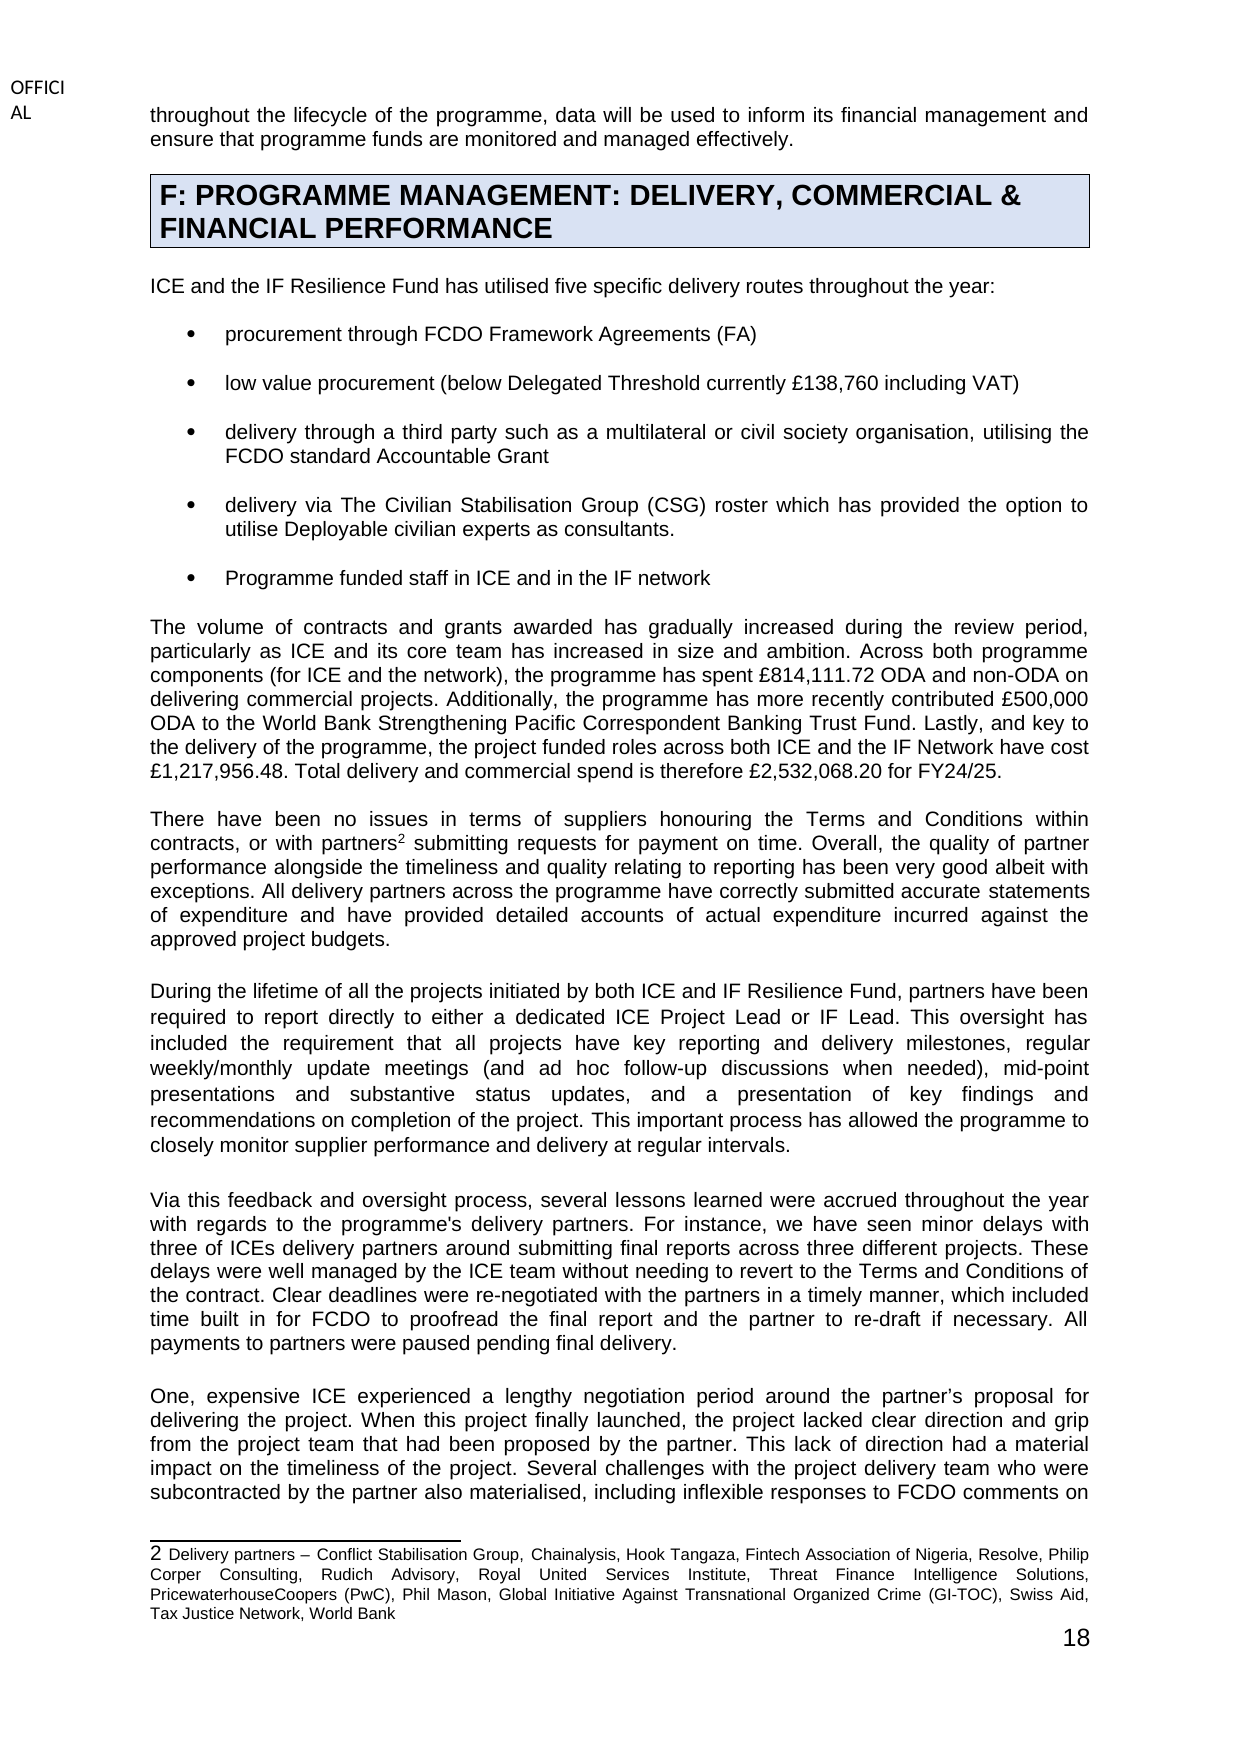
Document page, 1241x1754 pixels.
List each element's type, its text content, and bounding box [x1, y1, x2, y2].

list Programme funded staff in ICE and in the IF network [187, 566, 1090, 590]
text The volume of contracts and grants awarded has gradually increased during the review period, particularly as ICE and its core team has increased in size and ambition. Across both programme components (for ICE and the network), the programme has spent £814,111.72 ODA and non-ODA on delivering commercial projects. Additionally, the programme has more recently contributed £500,000 ODA to the World Bank Strengthening Pacific Correspondent Banking Trust Fund. Lastly, and key to the delivery of the programme, the project funded roles across both ICE and the IF Network have cost £1,217,956.48. Total delivery and commercial spend is therefore £2,532,068.20 for FY24/25. [150, 615, 1090, 783]
list delivery through a third party such as a multilateral or civil society organisation, utilising the FCDO standard Accountable Grant [187, 420, 1090, 468]
text Delivery partners – Conflict Stabilisation Group, Chainalysis, Hook Tangaza, Fintech Association of Nigeria, Resolve, Philip Corper Consulting, Rudich Advisory, Royal United Services Institute, Threat Finance Intelligence Solutions, PricewaterhouseCoopers (PwC), Phil Mason, Global Initiative Against Transnational Organized Crime (GI-TOC), Swiss Aid, Tax Justice Network, World Bank [150, 1541, 1090, 1623]
list low value procurement (below Delegated Threshold currently £138,760 including VAT) [187, 371, 1090, 395]
text F: PROGRAMME MANAGEMENT: DELIVERY, COMMERCIAL & FINANCIAL PERFORMANCE [151, 175, 1089, 247]
list procurement through FCDO Framework Agreements (FA) [187, 322, 1090, 346]
text Via this feedback and oversight process, several lessons learned were accrued throughout the year with regards to the programme's delivery partners. For instance, we have seen minor delays with three of ICEs delivery partners around submitting final reports across three different projects. These delays were well managed by the ICE team without needing to revert to the Terms and Conditions of the contract. Clear deadlines were re-negotiated with the partners in a timely manner, which included time built in for FCDO to proofread the final report and the partner to re-draft if necessary. All payments to partners were paused pending final delivery. [150, 1187, 1090, 1355]
text throughout the lifecycle of the programme, data will be used to inform its financial management and ensure that programme funds are monitored and managed effectively. [150, 102, 1090, 150]
text One, expensive ICE experienced a lengthy negotiation period around the partner’s proposal for delivering the project. When this project finally launched, the project lacked clear direction and grip from the project team that had been proposed by the partner. This lack of direction had a material impact on the timeliness of the project. Several challenges with the project delivery team who were subcontracted by the partner also materialised, including inflexible responses to FCDO comments on [150, 1384, 1090, 1504]
text During the lifetime of all the projects initiated by both ICE and IF Resilience Fund, partners have been required to report directly to either a dedicated ICE Project Lead or IF Lead. This oversight has included the requirement that all projects have key reporting and delivery milestones, regular weekly/monthly update meetings (and ad hoc follow-up discussions when needed), mid-point presentations and substantive status updates, and a presentation of key findings and recommendations on completion of the project. This important process has allowed the programme to closely monitor supplier performance and delivery at regular intervals. [150, 979, 1090, 1157]
list delivery via The Civilian Stabilisation Group (CSG) roster which has provided the option to utilise Deployable civilian experts as consultants. [187, 493, 1090, 541]
text ICE and the IF Resilience Fund has utilised five specific delivery routes throughout the year: [150, 274, 1090, 298]
text There have been no issues in terms of suppliers honouring the Terms and Conditions within contracts, or with partners submitting requests for payment on time. Overall, the quality of partner performance alongside the timeliness and quality relating to reporting has been very good albeit with exceptions. All delivery partners across the programme have correctly submitted accurate statements of expenditure and have provided detailed accounts of actual expenditure incurred against the approved project budgets. [150, 807, 1090, 951]
